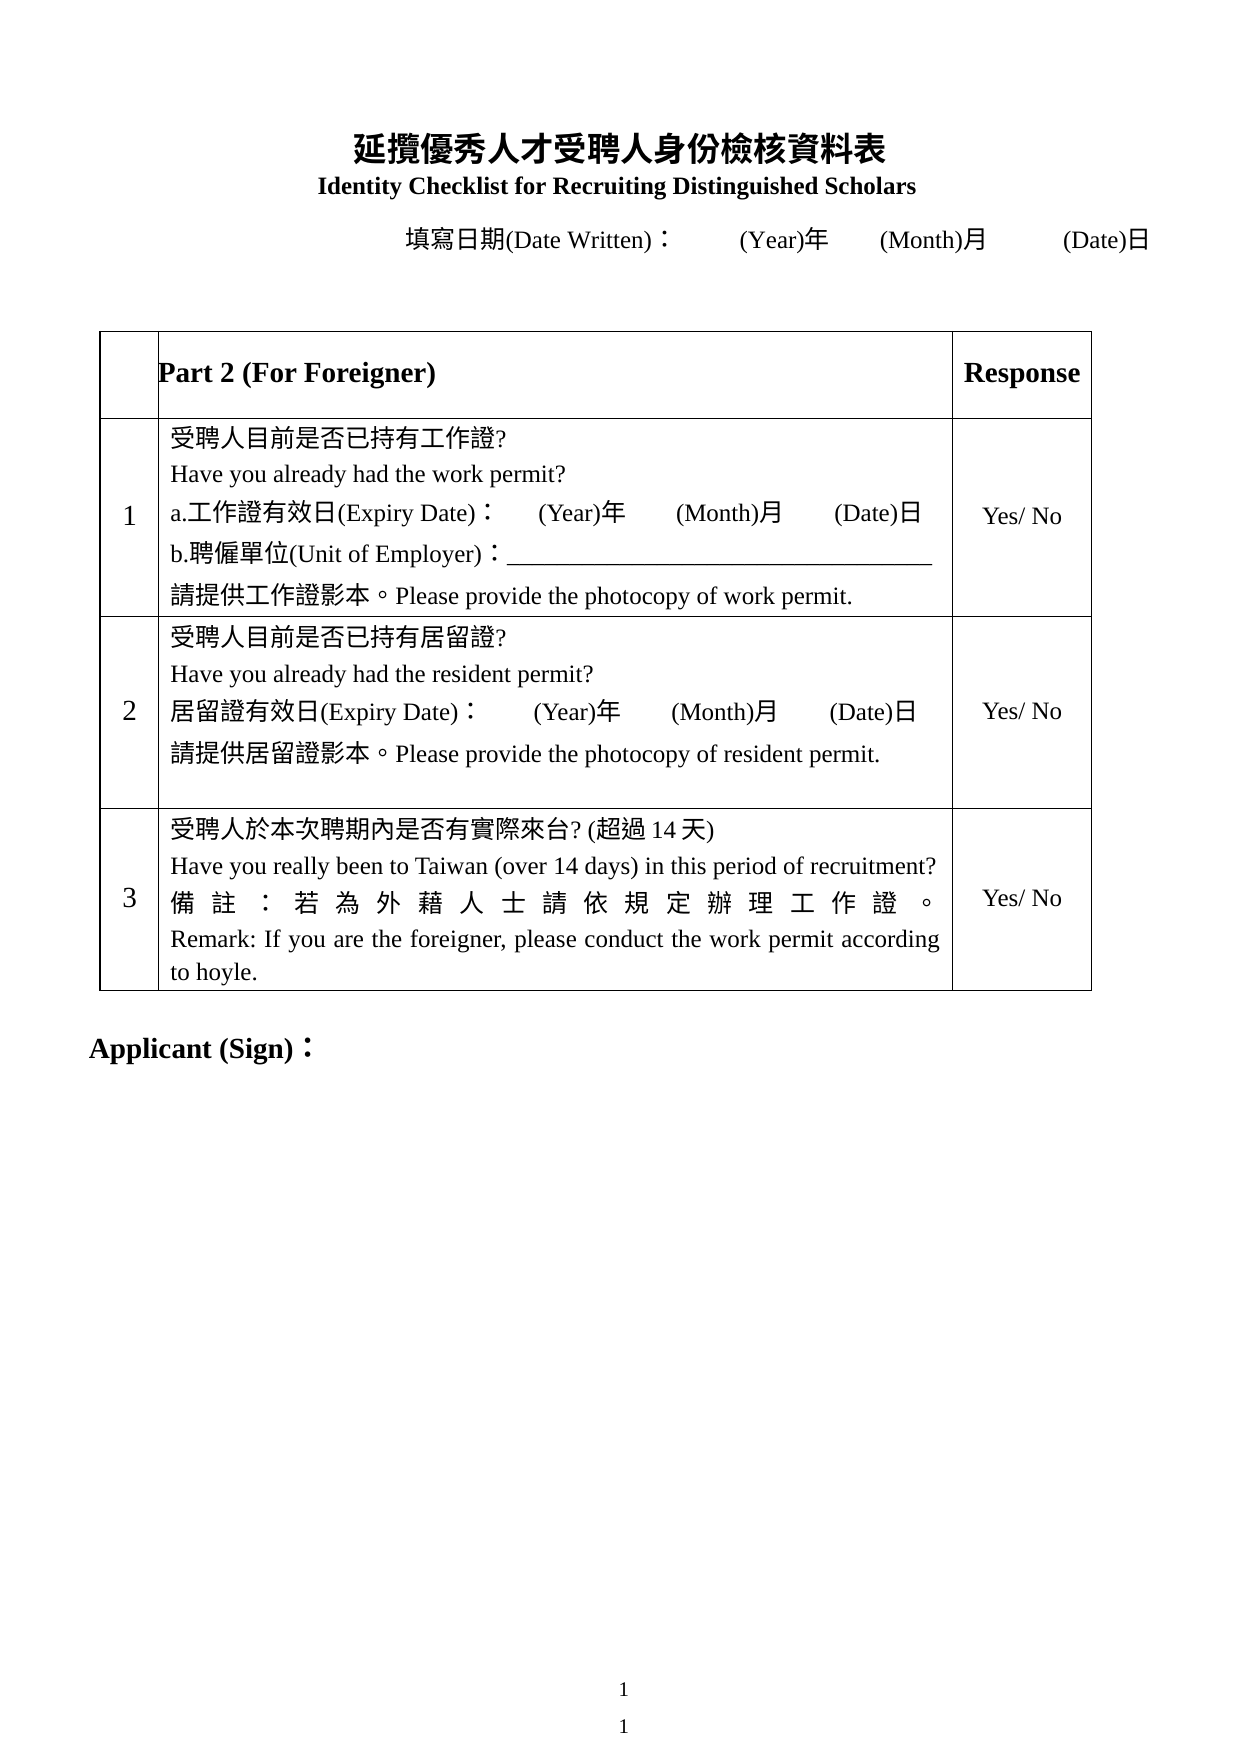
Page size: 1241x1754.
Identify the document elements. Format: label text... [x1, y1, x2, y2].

table_header Part 2 (For Foreigner) [159, 332, 952, 418]
table_cell 3 [101, 809, 158, 990]
text 填寫日期(Date Written)： (Year)年 (Month)月 (Date)日 [89, 218, 1152, 256]
table_header [101, 332, 158, 418]
table_cell 1 [101, 419, 158, 616]
table_cell Yes/ No [953, 419, 1091, 616]
table_cell Yes/ No [953, 617, 1091, 808]
table_header Response [953, 332, 1091, 418]
table_cell Yes/ No [953, 809, 1091, 990]
text Applicant (Sign)： [89, 1024, 1152, 1067]
table_cell 受聘人目前是否已持有居留證? Have you already had the resident permit? 居留證有效日(Expiry Date)： (Year)年 (Month)月 (Date)日 請提供居留證影本。Please provide the photocopy of resident permit. [159, 617, 952, 808]
table_cell 2 [101, 617, 158, 808]
table_cell 受聘人目前是否已持有工作證? Have you already had the work permit? a.工作證有效日(Expiry Date)： (Year)年 (Month)月 (Date)日 b.聘僱單位(Unit of Employer)：__________________________________ 請提供工作證影本。Please provide the photocopy of work permit. [159, 419, 952, 616]
table_cell 受聘人於本次聘期內是否有實際來台? (超過14天) Have you really been to Taiwan (over 14 days) in this period of recruitment? 備註：若為外藉人士請依規定辦理工作證。 Remark: If you are the foreigner, please conduct the work permit according to hoyle. [159, 809, 952, 990]
text 延攬優秀人才受聘人身份檢核資料表 Identity Checklist for Recruiting Distinguished Scholars [89, 122, 1152, 199]
